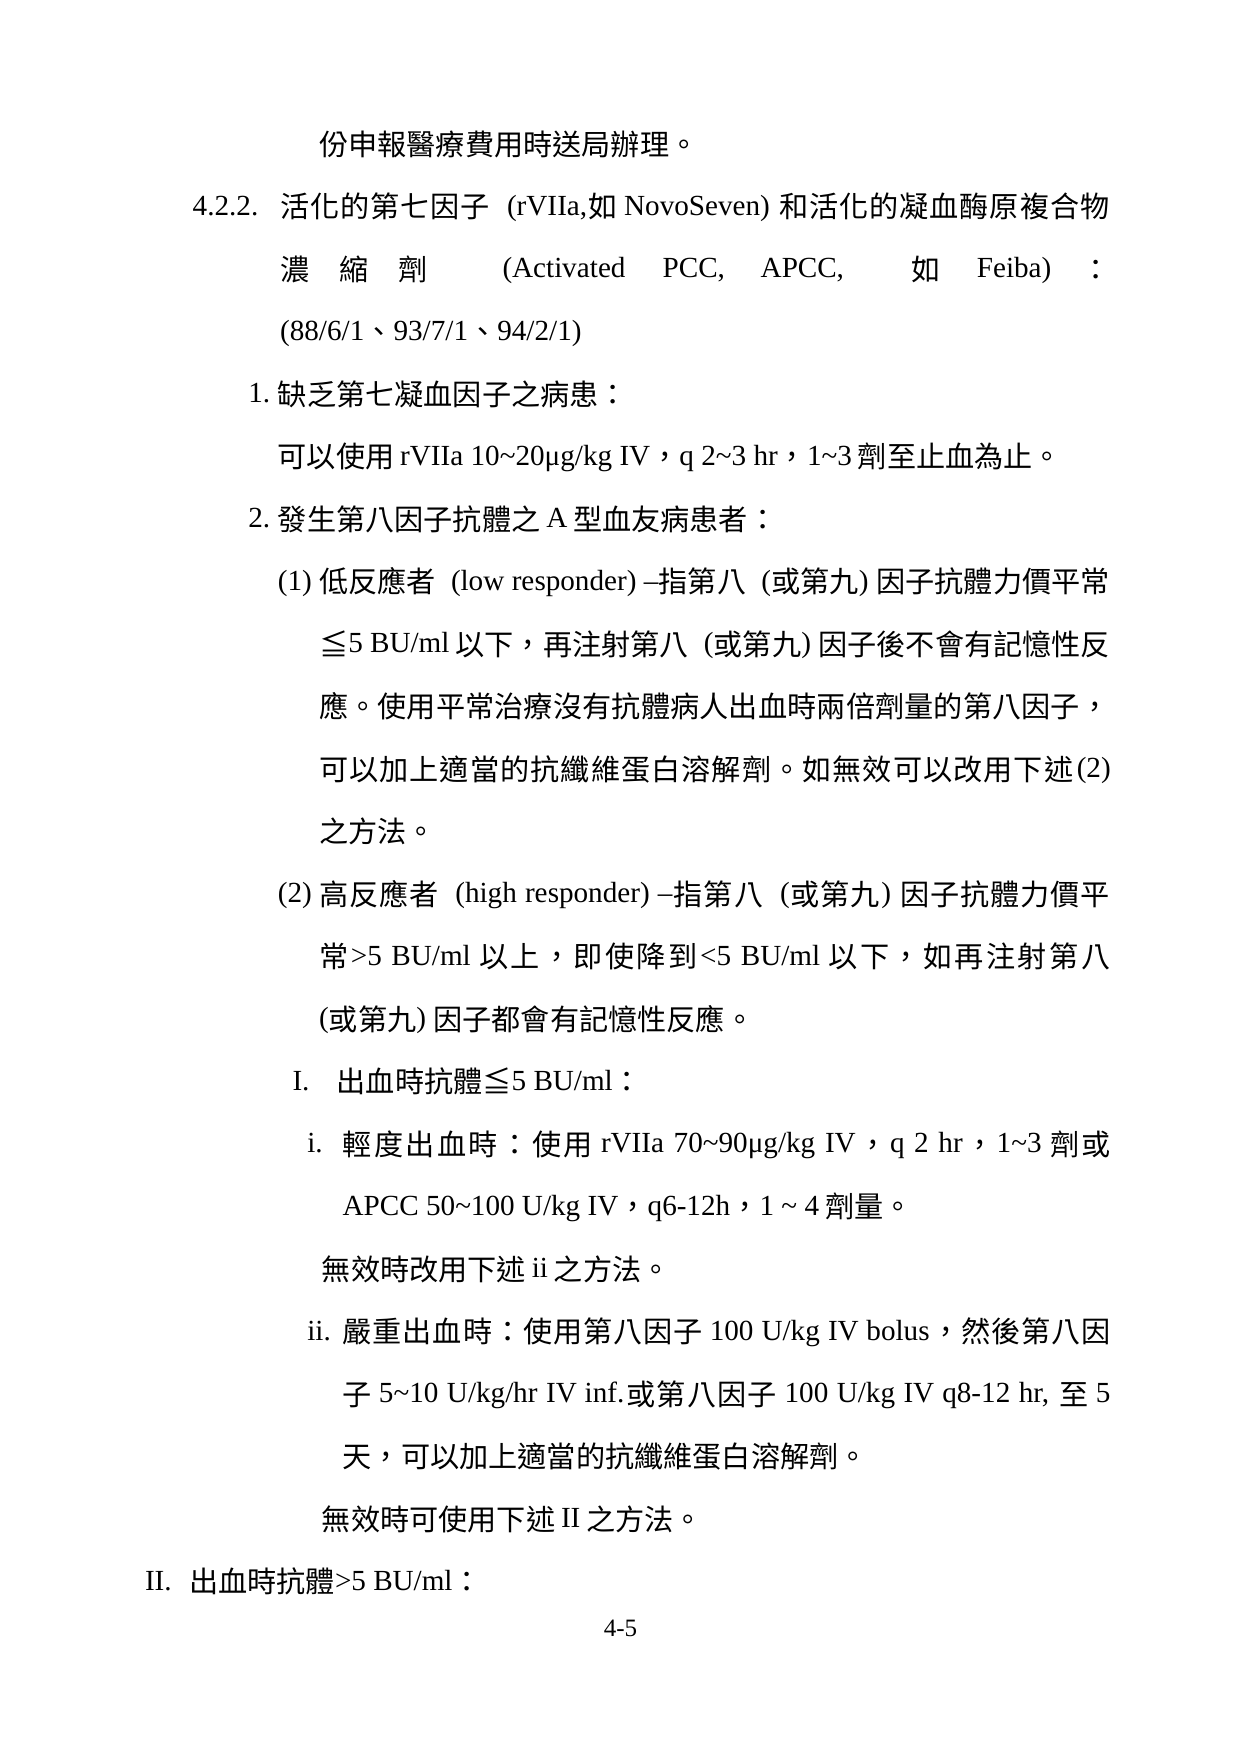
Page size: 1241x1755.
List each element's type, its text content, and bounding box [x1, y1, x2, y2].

text 1. 缺乏第七凝血因子之病患： [248, 351, 1110, 413]
text 4.2.2. 活化的第七因子 (rVIIa,如NovoSeven) 和活化的凝血酶原複合物濃縮劑 (Activated PCC, APCC, 如Feiba)：(88/6/1、93/7/1、94/2/1) [192, 163, 1110, 351]
text i. 輕度出血時：使用rVIIa 70~90μg/kg IV，q 2 hr，1~3劑或APCC 50~100 U/kg IV，q6-12h，1 ~ 4劑量。 [307, 1101, 1110, 1226]
text I. 出血時抗體≦5 BU/ml： [277, 1038, 1110, 1101]
text ii. 嚴重出血時：使用第八因子100 U/kg IV bolus，然後第八因子5~10 U/kg/hr IV inf.或第八因子100 U/kg IV q8-12 hr, 至5天，可以加上適當的抗纖維蛋白溶解劑。 [307, 1288, 1110, 1476]
text 份申報醫療費用時送局辦理。 [278, 101, 1110, 163]
text 2. 發生第八因子抗體之A型血友病患者： [248, 476, 1110, 538]
text 無效時改用下述ii之方法。 [307, 1226, 1110, 1288]
text (2) 高反應者 (high responder) –指第八 (或第九) 因子抗體力價平常>5 BU/ml以上，即使降到<5 BU/ml以下，如再注射第八 (或第九) 因子都會有記憶性反應。 [278, 851, 1110, 1038]
text 可以使用rVIIa 10~20μg/kg IV，q 2~3 hr，1~3劑至止血為止。 [277, 413, 1110, 476]
text II. 出血時抗體>5 BU/ml： [130, 1538, 1110, 1601]
text (1) 低反應者 (low responder) –指第八 (或第九) 因子抗體力價平常≦5 BU/ml以下，再注射第八 (或第九) 因子後不會有記憶性反應。使用平常治療沒有抗體病人出血時兩倍劑量的第八因子，可以加上適當的抗纖維蛋白溶解劑。如無效可以改用下述(2)之方法。 [278, 538, 1110, 851]
text 無效時可使用下述II之方法。 [307, 1476, 1110, 1538]
